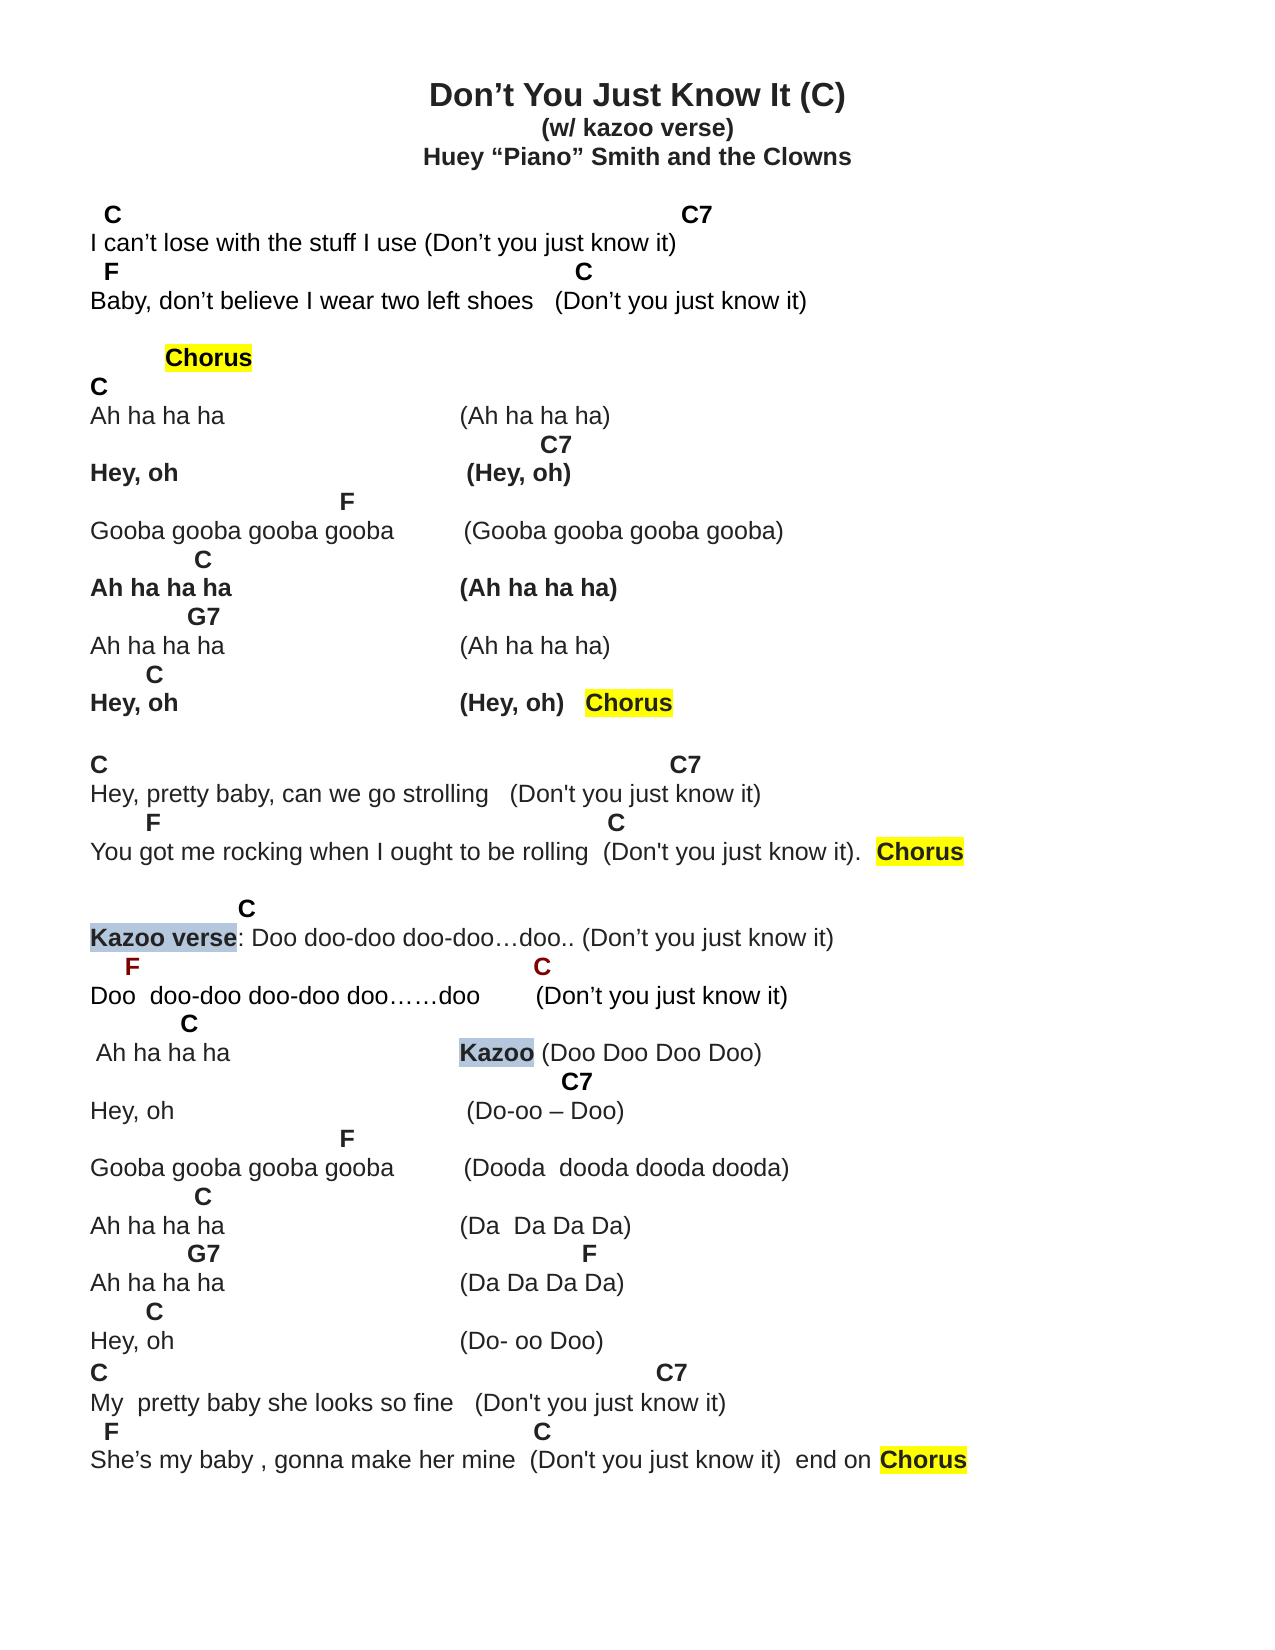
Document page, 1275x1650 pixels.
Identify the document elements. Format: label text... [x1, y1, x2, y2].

text F C [90, 257, 1185, 286]
text Doo doo-doo doo-doo doo……doo (Don’t you just know it) [90, 981, 1185, 1009]
text You got me rocking when I ought to be rolling (Don't you just know it). Chorus [90, 837, 1185, 866]
text Hey, pretty baby, can we go strolling (Don't you just know it) [90, 779, 1185, 808]
text G7 F [90, 1239, 1185, 1268]
text Ah ha ha ha (Da Da Da Da) [90, 1268, 1185, 1297]
text Gooba gooba gooba gooba (Gooba gooba gooba gooba) C [90, 516, 1185, 573]
text My pretty baby she looks so fine (Don't you just know it) [90, 1388, 1185, 1417]
text Kazoo verse: Doo doo-doo doo-doo…doo.. (Don’t you just know it) [90, 923, 1185, 952]
text Gooba gooba gooba gooba (Dooda dooda dooda dooda) [90, 1153, 1185, 1182]
text Huey “Piano” Smith and the Clowns [90, 142, 1185, 171]
text Hey, oh (Do-oo – Doo) [90, 1096, 1185, 1124]
text Ah ha ha ha (Ah ha ha ha) C [90, 631, 1185, 688]
text C C7 [90, 1354, 1185, 1388]
text Hey, oh (Hey, oh) Chorus [90, 688, 1185, 717]
text C [90, 1182, 1185, 1211]
text C7 [90, 1067, 1185, 1096]
text Hey, oh (Do- oo Doo) [90, 1326, 1185, 1354]
text F C [90, 1417, 1185, 1446]
text C [90, 1297, 1185, 1326]
text F [90, 1124, 1185, 1153]
text F C [90, 952, 1185, 981]
text Ah ha ha ha (Da Da Da Da) [90, 1211, 1185, 1239]
text C C7 [90, 200, 1185, 228]
text She’s my baby , gonna make her mine (Don't you just know it) end on Chorus [90, 1446, 1185, 1474]
text Ah ha ha ha (Ah ha ha ha) G7 [90, 573, 1185, 631]
text C [90, 894, 1185, 923]
text Hey, oh (Hey, oh) F [90, 458, 1185, 516]
text C [90, 372, 1185, 401]
text C C7 [90, 746, 1185, 779]
text Ah ha ha ha (Ah ha ha ha) C7 [90, 401, 1185, 458]
text C [90, 1009, 1185, 1038]
text Chorus [165, 343, 1185, 372]
text Baby, don’t believe I wear two left shoes (Don’t you just know it) [90, 286, 1185, 315]
text F C [90, 808, 1185, 837]
text Ah ha ha ha Kazoo (Doo Doo Doo Doo) [90, 1038, 1185, 1067]
text I can’t lose with the stuff I use (Don’t you just know it) [90, 228, 1185, 257]
text Don’t You Just Know It (C) [90, 75, 1185, 113]
text (w/ kazoo verse) [90, 113, 1185, 142]
